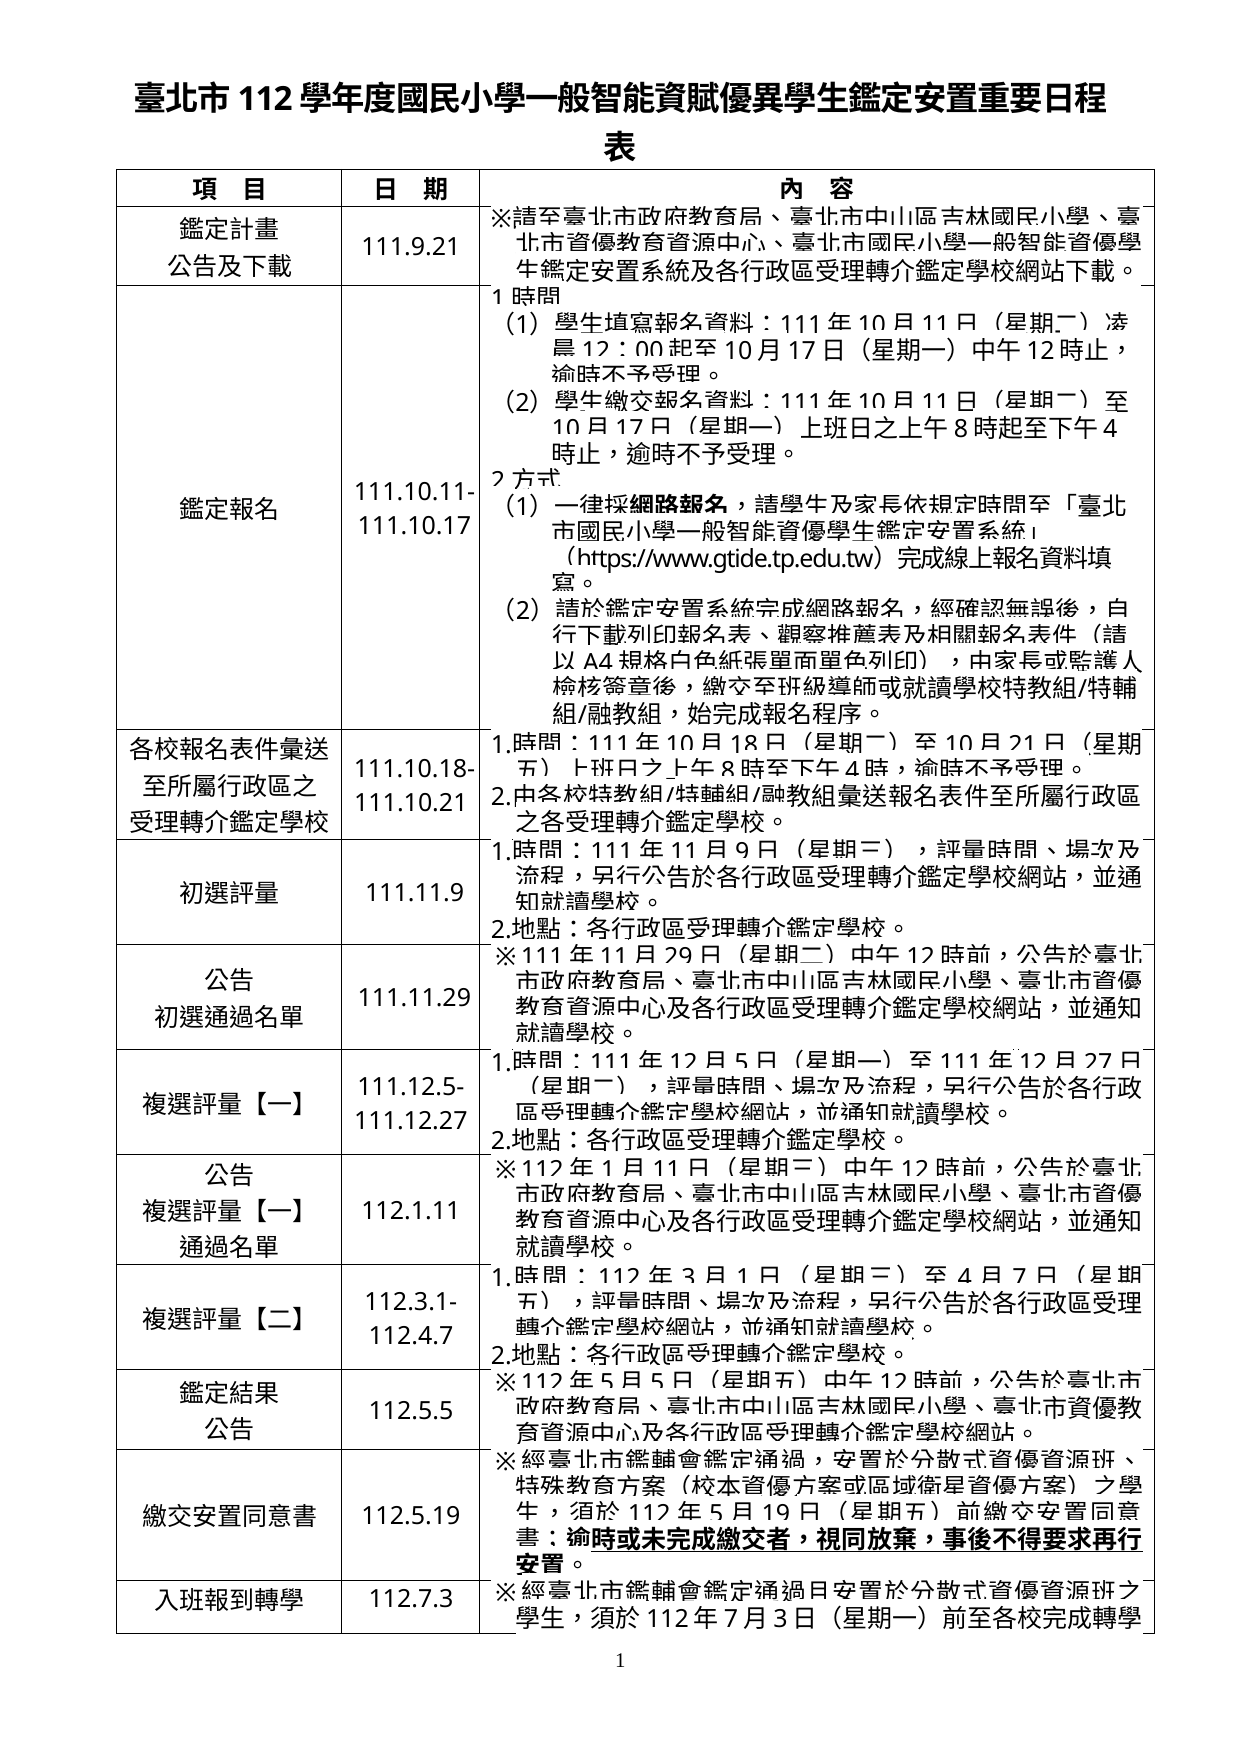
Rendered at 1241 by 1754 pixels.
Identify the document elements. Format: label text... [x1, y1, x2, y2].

table_cell 112.3.1- 112.4.7 [342, 1265, 479, 1369]
table_cell 複選評量【二】 [117, 1265, 341, 1369]
table_cell 公告 複選評量【一】 通過名單 [117, 1155, 341, 1264]
table_cell 初選評量 [117, 840, 341, 944]
table_cell 入班報到轉學 [117, 1581, 341, 1633]
table_cell ※112年1月11日（星期三）中午12時前，公告於臺北市政府教育局、臺北市中山區吉林國民小學、臺北市資優教育資源中心及各行政區受理轉介鑑定學校網站，並通知就讀學校。 [480, 1155, 1154, 1264]
table_cell 1.時間：112年3月1日（星期三）至4月7日（星期五），評量時間、場次及流程，另行公告於各行政區受理轉介鑑定學校網站，並通知就讀學校。 2.地點：各行政區受理轉介鑑定學校。 [480, 1265, 1154, 1369]
table_cell 各校報名表件彙送 至所屬行政區之 受理轉介鑑定學校 [117, 730, 341, 839]
table_cell ※經臺北市鑑輔會鑑定通過，安置於分散式資優資源班、特殊教育方案（校本資優方案或區域衛星資優方案）之學生，須於112年5月19日（星期五）前繳交安置同意書；逾時或未完成繳交者，視同放棄，事後不得要求再行安置。 [480, 1450, 1154, 1580]
text 臺北市112學年度國民小學一般智能資賦優異學生鑑定安置重要日程表 [118, 72, 1122, 169]
table_header 內 容 [480, 170, 1154, 206]
table_cell 1.時間：111年10月18日（星期二）至10月21日（星期五）上班日之上午8時至下午4時，逾時不予受理。 2.由各校特教組/特輔組/融教組彙送報名表件至所屬行政區之各受理轉介鑑定學校。 [480, 730, 1154, 839]
table_cell 111.12.5- 111.12.27 [342, 1050, 479, 1154]
table_cell 112.1.11 [342, 1155, 479, 1264]
table_cell 111.11.9 [342, 840, 479, 944]
table_cell 111.10.11- 111.10.17 [342, 286, 479, 729]
table_cell 1.時間：111年12月5日（星期一）至111年12月27日（星期二），評量時間、場次及流程，另行公告於各行政區受理轉介鑑定學校網站，並通知就讀學校。 2.地點：各行政區受理轉介鑑定學校。 [480, 1050, 1154, 1154]
table_cell 鑑定報名 [117, 286, 341, 729]
table_cell 112.5.19 [342, 1450, 479, 1580]
table_header 日 期 [342, 170, 479, 206]
table_cell 111.10.18- 111.10.21 [342, 730, 479, 839]
table_cell 繳交安置同意書 [117, 1450, 341, 1580]
table_cell 複選評量【一】 [117, 1050, 341, 1154]
table_cell 公告 初選通過名單 [117, 945, 341, 1049]
table_cell ※請至臺北市政府教育局、臺北市中山區吉林國民小學、臺北市資優教育資源中心、臺北市國民小學一般智能資優學生鑑定安置系統及各行政區受理轉介鑑定學校網站下載。 [480, 207, 1154, 285]
table_cell 1.時間 （1）學生填寫報名資料：111年10月11日（星期二）凌晨12：00起至10月17日（星期一）中午12時止，逾時不予受理。 （2）學生繳交報名資料：111年10月11日（星期二）至10月17日（星期一）上班日之上午8時起至下午4時止，逾時不予受理。 2.方式 （1）一律採網路報名，請學生及家長依規定時間至「臺北市國民小學一般智能資優學生鑑定安置系統」（https://www.gtide.tp.edu.tw）完成線上報名資料填寫。 （2）請於鑑定安置系統完成網路報名，經確認無誤後，自行下載列印報名表、觀察推薦表及相關報名表件（請以A4規格白色紙張單面單色列印），由家長或監護人檢核簽章後，繳交至班級導師或就讀學校特教組/特輔組/融教組，始完成報名程序。 [480, 286, 1154, 729]
table_cell 1.時間：111年11月9日（星期三），評量時間、場次及流程，另行公告於各行政區受理轉介鑑定學校網站，並通知就讀學校。 2.地點：各行政區受理轉介鑑定學校。 [480, 840, 1154, 944]
table_cell 112.5.5 [342, 1370, 479, 1448]
table_cell 鑑定計畫 公告及下載 [117, 207, 341, 285]
table_cell ※111年11月29日（星期二）中午12時前，公告於臺北市政府教育局、臺北市中山區吉林國民小學、臺北市資優教育資源中心及各行政區受理轉介鑑定學校網站，並通知就讀學校。 [480, 945, 1154, 1049]
table_cell 鑑定結果 公告 [117, 1370, 341, 1448]
table_cell ※112年5月5日（星期五）中午12時前，公告於臺北市政府教育局、臺北市中山區吉林國民小學、臺北市資優教育資源中心及各行政區受理轉介鑑定學校網站。 [480, 1370, 1154, 1448]
table_cell 111.11.29 [342, 945, 479, 1049]
table_cell ※經臺北市鑑輔會鑑定通過且安置於分散式資優資源班之學生，須於112年7月3日（星期一）前至各校完成轉學 [480, 1581, 1154, 1633]
table_cell 111.9.21 [342, 207, 479, 285]
table_cell 112.7.3 [342, 1581, 479, 1633]
table_header 項 目 [117, 170, 341, 206]
